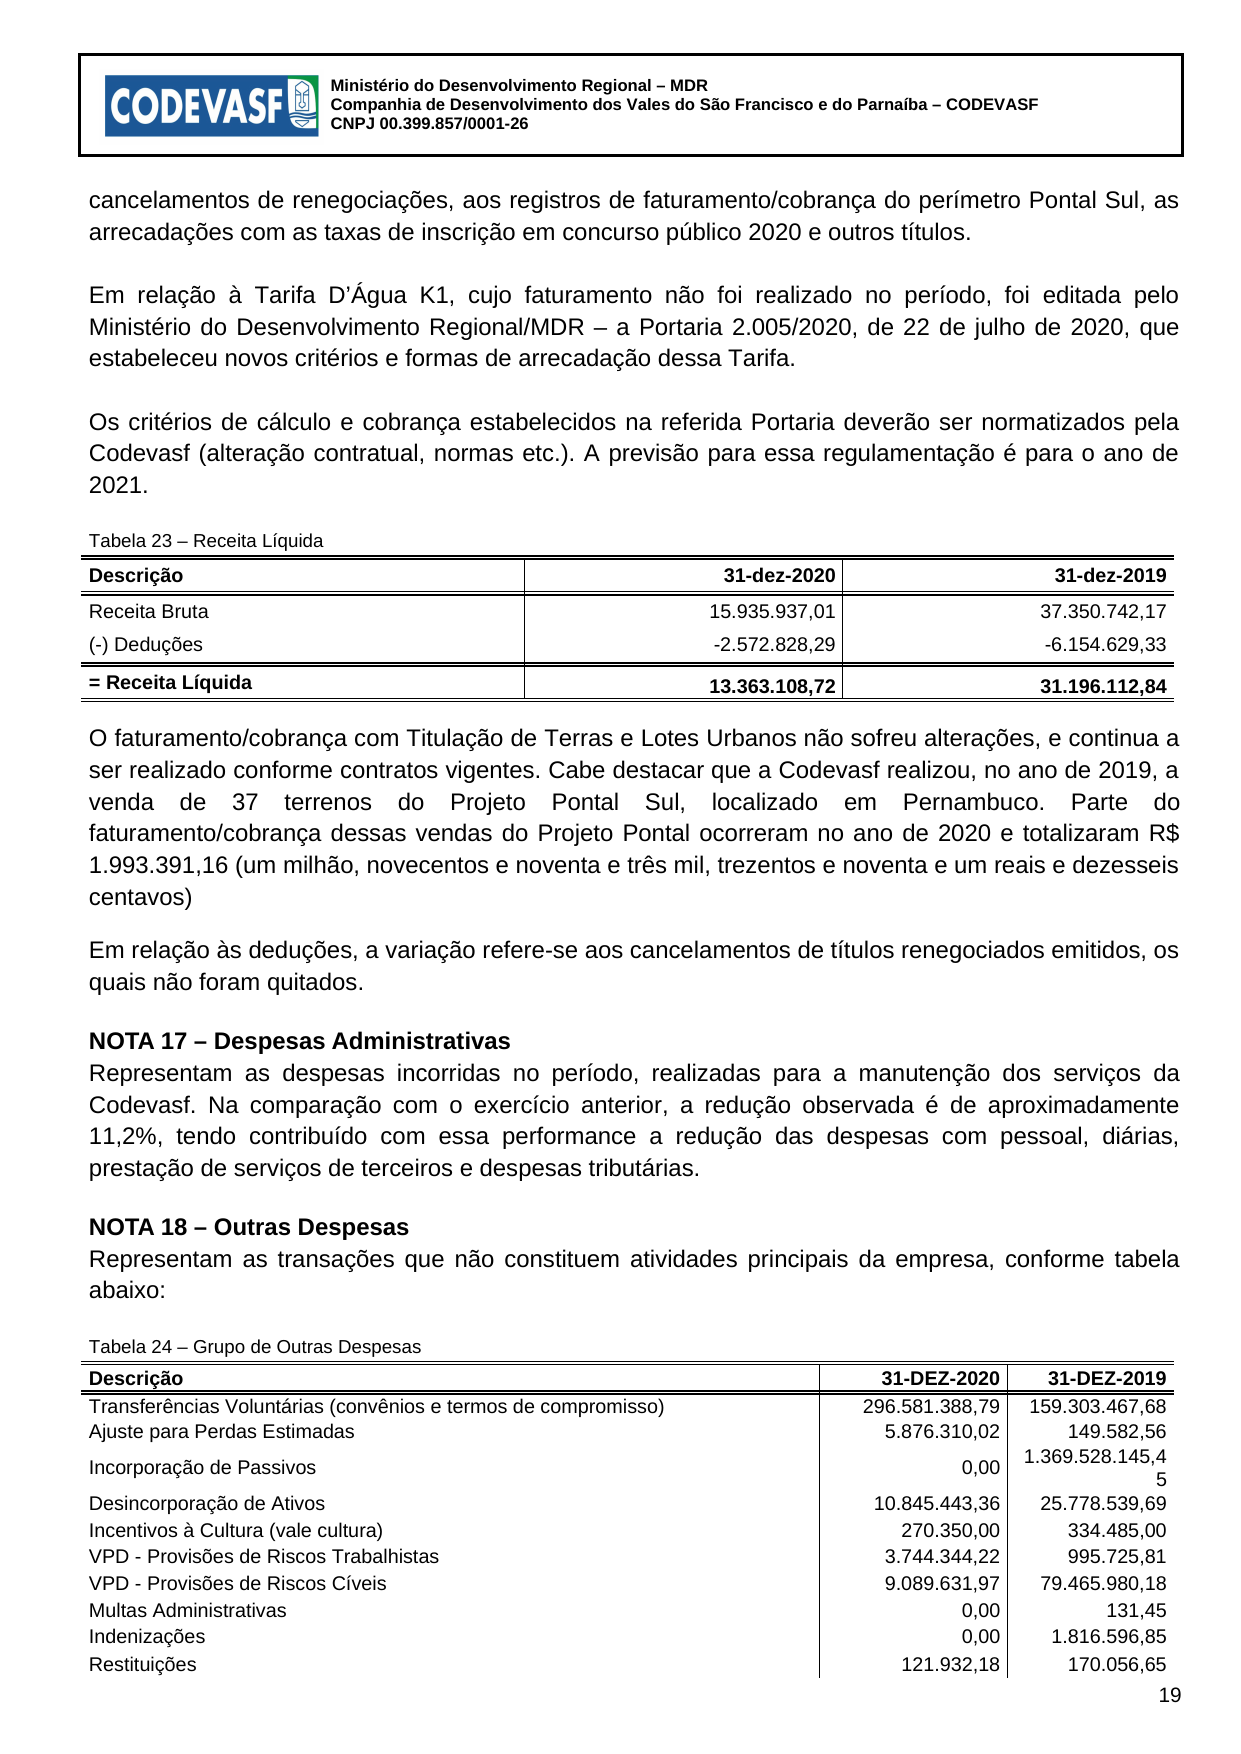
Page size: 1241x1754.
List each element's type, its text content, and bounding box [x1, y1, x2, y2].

table_cell Transferências Voluntárias (convênios e termos de compromisso) [81, 1395, 819, 1418]
table_cell 159.303.467,68 [1008, 1395, 1174, 1418]
subtitle NOTA 17 – Despesas Administrativas [89, 1027, 1181, 1055]
table_cell Restituições [81, 1650, 819, 1678]
table_cell VPD - Provisões de Riscos Cíveis [81, 1570, 819, 1597]
table_cell 121.932,18 [820, 1650, 1007, 1678]
table_cell Incorporação de Passivos [81, 1445, 819, 1490]
table_cell Ajuste para Perdas Estimadas [81, 1418, 819, 1445]
table_cell 995.725,81 [1008, 1544, 1174, 1570]
table_cell Receita Bruta [81, 596, 524, 626]
table_cell 31.196.112,84 [843, 667, 1174, 698]
table_cell 270.350,00 [820, 1517, 1007, 1543]
table_cell Indenizações [81, 1623, 819, 1650]
text Em relação à Tarifa D’Água K1, cujo faturamento não foi realizado no período, foi editada pelo Ministério do Desenvolvimento Regional/MDR – a Portaria 2.005/2020, de 22 de julho de 2020, que estabeleceu novos critérios e formas de arrecadação dessa Tarifa. [89, 281, 1181, 372]
table_cell 170.056,65 [1008, 1650, 1174, 1678]
table_cell VPD - Provisões de Riscos Trabalhistas [81, 1544, 819, 1570]
table_header 31-DEZ-2019 [1008, 1365, 1174, 1390]
table_header Descrição [81, 1365, 819, 1390]
text Tabela 23 – Receita Líquida [89, 530, 1181, 552]
table_cell -2.572.828,29 [525, 626, 842, 662]
table_cell 15.935.937,01 [525, 596, 842, 626]
table_cell 37.350.742,17 [843, 596, 1174, 626]
subtitle NOTA 18 – Outras Despesas [89, 1213, 1181, 1241]
text Os critérios de cálculo e cobrança estabelecidos na referida Portaria deverão ser normatizados pela Codevasf (alteração contratual, normas etc.). A previsão para essa regulamentação é para o ano de 2021. [89, 408, 1181, 499]
table_cell 1.816.596,85 [1008, 1623, 1174, 1650]
text cancelamentos de renegociações, aos registros de faturamento/cobrança do perímetro Pontal Sul, as arrecadações com as taxas de inscrição em concurso público 2020 e outros títulos. [89, 186, 1181, 245]
table_cell 9.089.631,97 [820, 1570, 1007, 1597]
table_cell 5.876.310,02 [820, 1418, 1007, 1445]
table_cell Desincorporação de Ativos [81, 1490, 819, 1517]
table_header Descrição [81, 560, 524, 591]
table_cell 79.465.980,18 [1008, 1570, 1174, 1597]
table_cell 3.744.344,22 [820, 1544, 1007, 1570]
table_cell -6.154.629,33 [843, 626, 1174, 662]
table_cell = Receita Líquida [81, 667, 524, 698]
text Representam as despesas incorridas no período, realizadas para a manutenção dos serviços da Codevasf. Na comparação com o exercício anterior, a redução observada é de aproximadamente 11,2%, tendo contribuído com essa performance a redução das despesas com pessoal, diárias, prestação de serviços de terceiros e despesas tributárias. [89, 1059, 1181, 1181]
table_cell (-) Deduções [81, 626, 524, 662]
text Representam as transações que não constituem atividades principais da empresa, conforme tabela abaixo: [89, 1245, 1181, 1304]
table_cell 25.778.539,69 [1008, 1490, 1174, 1517]
table_cell 131,45 [1008, 1597, 1174, 1623]
table_cell 296.581.388,79 [820, 1395, 1007, 1418]
table_cell 0,00 [820, 1597, 1007, 1623]
table_cell 149.582,56 [1008, 1418, 1174, 1445]
table_cell 13.363.108,72 [525, 667, 842, 698]
text O faturamento/cobrança com Titulação de Terras e Lotes Urbanos não sofreu alterações, e continua a ser realizado conforme contratos vigentes. Cabe destacar que a Codevasf realizou, no ano de 2019, a venda de 37 terrenos do Projeto Pontal Sul, localizado em Pernambuco. Parte do faturamento/cobrança dessas vendas do Projeto Pontal ocorreram no ano de 2020 e totalizaram R$ 1.993.391,16 (um milhão, novecentos e noventa e três mil, trezentos e noventa e um reais e dezesseis centavos) [89, 724, 1181, 910]
table_header 31-dez-2020 [525, 560, 842, 591]
text Tabela 24 – Grupo de Outras Despesas [89, 1336, 1181, 1357]
table_cell 1.369.528.145,45 [1008, 1445, 1174, 1490]
table_cell Multas Administrativas [81, 1597, 819, 1623]
table_cell Incentivos à Cultura (vale cultura) [81, 1517, 819, 1543]
text Em relação às deduções, a variação refere-se aos cancelamentos de títulos renegociados emitidos, os quais não foram quitados. [89, 936, 1181, 996]
table_cell 0,00 [820, 1623, 1007, 1650]
table_cell 0,00 [820, 1445, 1007, 1490]
table_cell 10.845.443,36 [820, 1490, 1007, 1517]
picture [99, 69, 325, 145]
table_cell 334.485,00 [1008, 1517, 1174, 1543]
table_header 31-DEZ-2020 [820, 1365, 1007, 1390]
table_header 31-dez-2019 [843, 560, 1174, 591]
